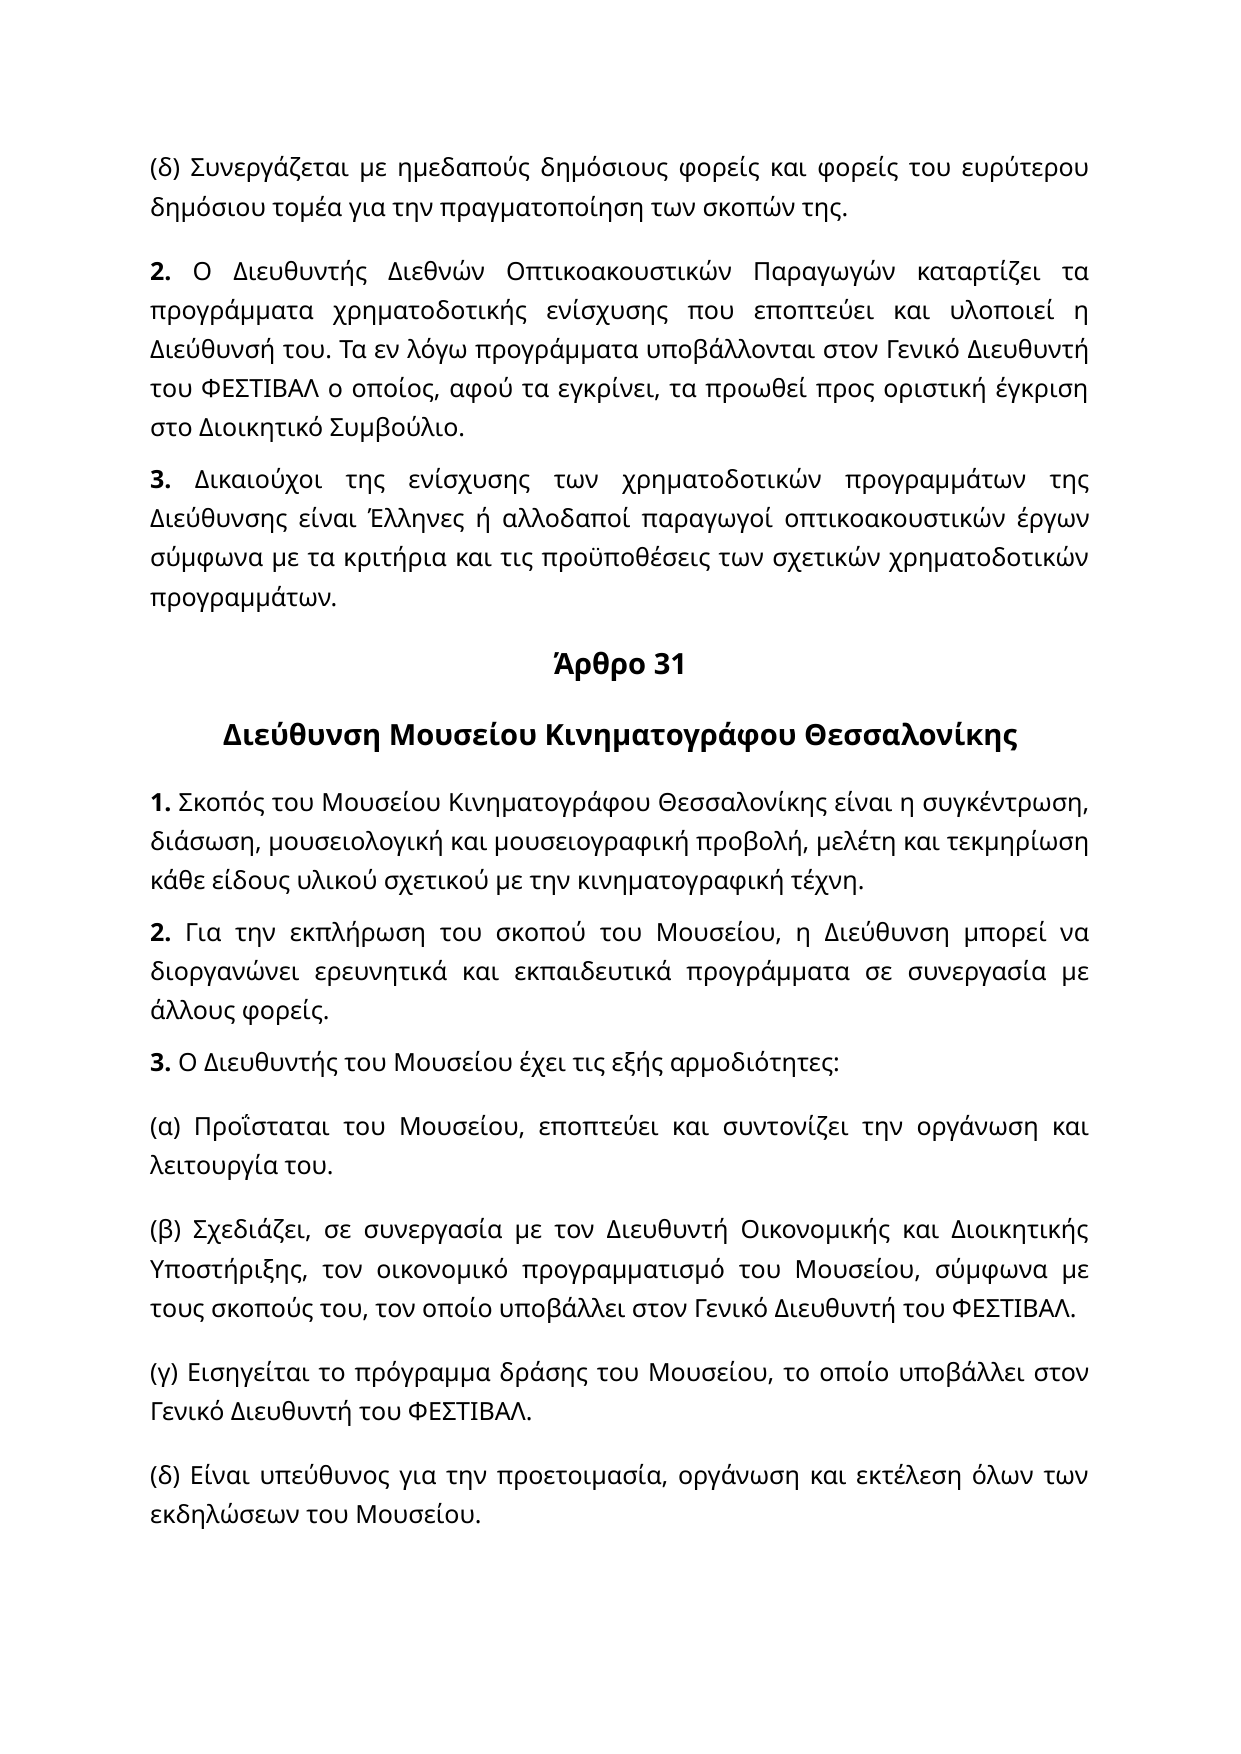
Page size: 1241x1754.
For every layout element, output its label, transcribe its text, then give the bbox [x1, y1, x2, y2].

text (δ) Είναι υπεύθυνος για την προετοιμασία, οργάνωση και εκτέλεση όλων των εκδηλώσεων του Μουσείου. [150, 1458, 1090, 1531]
text 3. Ο Διευθυντής του Μουσείου έχει τις εξής αρμοδιότητες: [150, 1044, 1090, 1079]
text (β) Σχεδιάζει, σε συνεργασία με τον Διευθυντή Οικονομικής και Διοικητικής Υποστήριξης, τον οικονομικό προγραμματισμό του Μουσείου, σύμφωνα με τους σκοπούς του, τον οποίο υποβάλλει στον Γενικό Διευθυντή του ΦΕΣΤΙΒΑΛ. [150, 1212, 1090, 1324]
subtitle Άρθρο 31 [150, 643, 1090, 683]
text (γ) Εισηγείται το πρόγραμμα δράσης του Μουσείου, το οποίο υποβάλλει στον Γενικό Διευθυντή του ΦΕΣΤΙΒΑΛ. [150, 1354, 1090, 1428]
text 2. Για την εκπλήρωση του σκοπού του Μουσείου, η Διεύθυνση μπορεί να διοργανώνει ερευνητικά και εκπαιδευτικά προγράμματα σε συνεργασία με άλλους φορείς. [150, 914, 1090, 1027]
text 3. Δικαιούχοι της ενίσχυσης των χρηματοδοτικών προγραμμάτων της Διεύθυνσης είναι Έλληνες ή αλλοδαποί παραγωγοί οπτικοακουστικών έργων σύμφωνα με τα κριτήρια και τις προϋποθέσεις των σχετικών χρηματοδοτικών προγραμμάτων. [150, 462, 1090, 613]
text 1. Σκοπός του Μουσείου Κινηματογράφου Θεσσαλονίκης είναι η συγκέντρωση, διάσωση, μουσειολογική και μουσειογραφική προβολή, μελέτη και τεκμηρίωση κάθε είδους υλικού σχετικού με την κινηματογραφική τέχνη. [150, 784, 1090, 897]
text (δ) Συνεργάζεται με ημεδαπούς δημόσιους φορείς και φορείς του ευρύτερου δημόσιου τομέα για την πραγματοποίηση των σκοπών της. [150, 150, 1090, 223]
text 2. Ο Διευθυντής Διεθνών Οπτικοακουστικών Παραγωγών καταρτίζει τα προγράμματα χρηματοδοτικής ενίσχυσης που εποπτεύει και υλοποιεί η Διεύθυνσή του. Τα εν λόγω προγράμματα υποβάλλονται στον Γενικό Διευθυντή του ΦΕΣΤΙΒΑΛ ο οποίος, αφού τα εγκρίνει, τα προωθεί προς οριστική έγκριση στο Διοικητικό Συμβούλιο. [150, 253, 1090, 444]
text (α) Προΐσταται του Μουσείου, εποπτεύει και συντονίζει την οργάνωση και λειτουργία του. [150, 1109, 1090, 1182]
subtitle Διεύθυνση Μουσείου Κινηματογράφου Θεσσαλονίκης [150, 714, 1090, 754]
